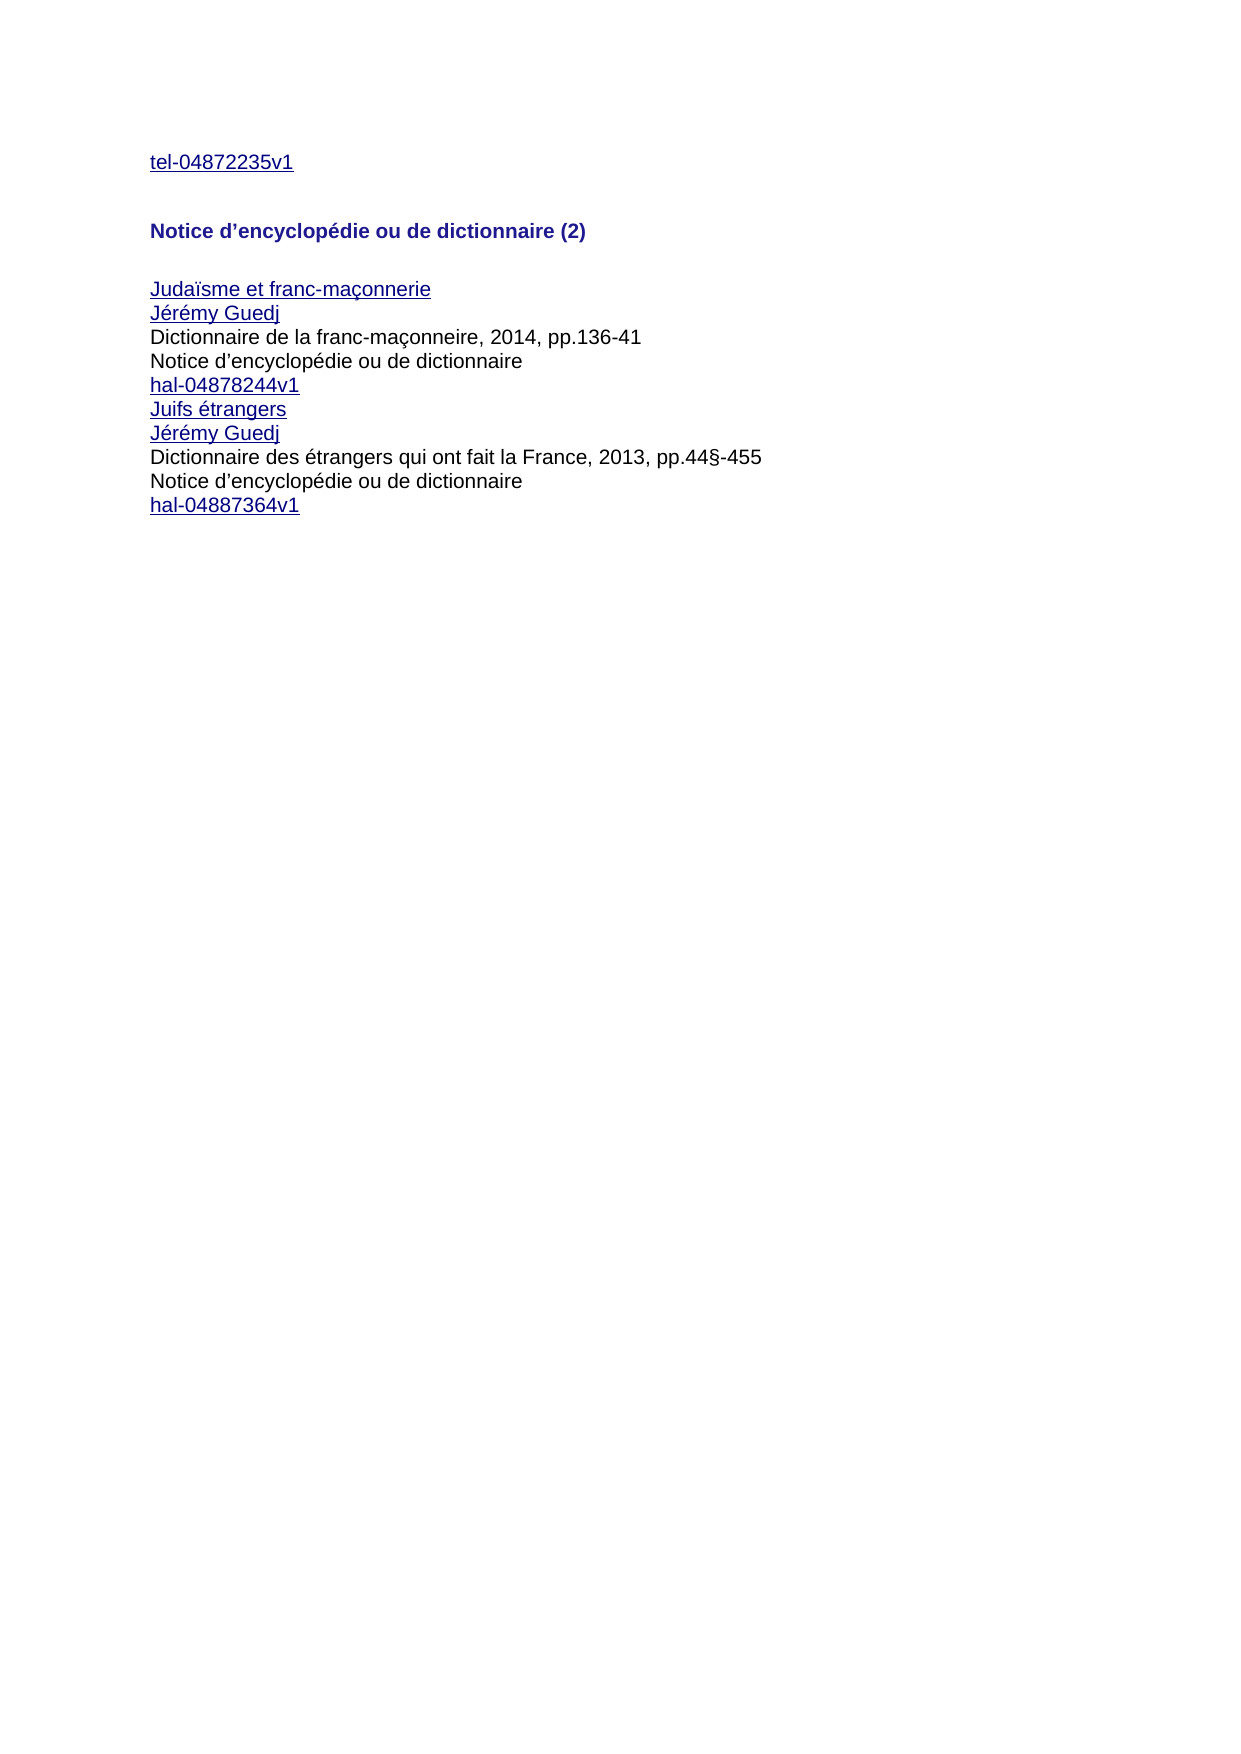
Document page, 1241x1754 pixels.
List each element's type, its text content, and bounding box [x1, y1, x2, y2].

subtitle Notice d’encyclopédie ou de dictionnaire (2) [150, 219, 1090, 243]
table_header Judaïsme et franc-maçonnerie Jérémy Guedj Dictionnaire de la franc-maçonneire, 2014, pp.136-41 Notice d’encyclopédie ou de dictionnaire hal-04878244v1 [150, 277, 1090, 397]
table_header tel-04872235v1 [150, 150, 1090, 174]
table_cell Juifs étrangers Jérémy Guedj Dictionnaire des étrangers qui ont fait la France, 2013, pp.44§-455 Notice d’encyclopédie ou de dictionnaire hal-04887364v1 [150, 397, 1090, 517]
